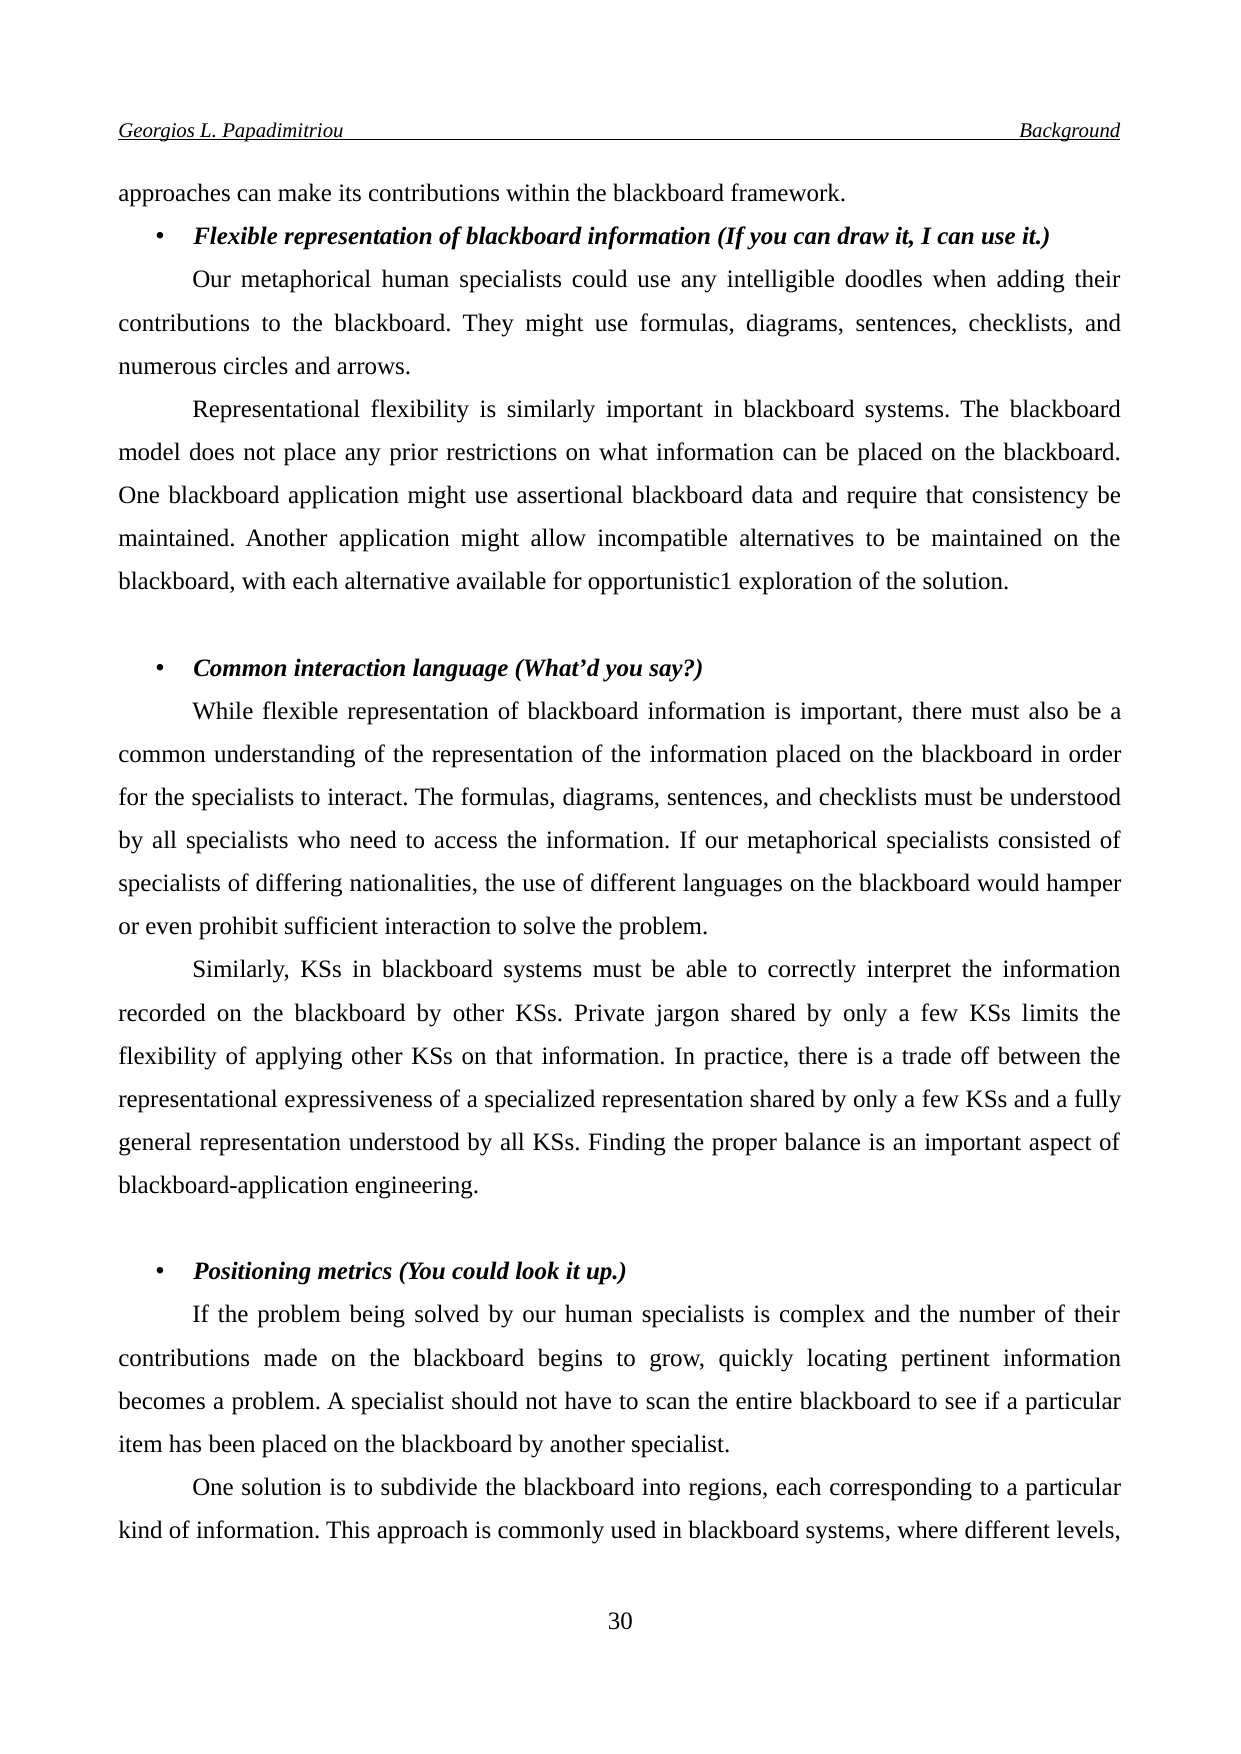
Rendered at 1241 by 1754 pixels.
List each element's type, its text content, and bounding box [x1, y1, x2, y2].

text If the problem being solved by our human specialists is complex and the number of their contributions made on the blackboard begins to grow, quickly locating pertinent information becomes a problem. A specialist should not have to scan the entire blackboard to see if a particular item has been placed on the blackboard by another specialist. [118, 1299, 1122, 1458]
text Similarly, KSs in blackboard systems must be able to correctly interpret the information recorded on the blackboard by other KSs. Private jargon shared by only a few KSs limits the flexibility of applying other KSs on that information. In practice, there is a trade off between the representational expressiveness of a specialized representation shared by only a few KSs and a fully general representation understood by all KSs. Finding the proper balance is an important aspect of blackboard-application engineering. [118, 954, 1122, 1199]
text Our metaphorical human specialists could use any intelligible doodles when adding their contributions to the blackboard. They might use formulas, diagrams, sentences, checklists, and numerous circles and arrows. [118, 264, 1122, 379]
text approaches can make its contributions within the blackboard framework. [118, 178, 1122, 207]
text One solution is to subdivide the blackboard into regions, each corresponding to a particular kind of information. This approach is commonly used in blackboard systems, where different levels, [118, 1472, 1122, 1544]
list Common interaction language (What’d you say?) [156, 653, 1122, 681]
text Representational flexibility is similarly important in blackboard systems. The blackboard model does not place any prior restrictions on what information can be placed on the blackboard. One blackboard application might use assertional blackboard data and require that consistency be maintained. Another application might allow incompatible alternatives to be maintained on the blackboard, with each alternative available for opportunistic1 exploration of the solution. [118, 394, 1122, 595]
list Positioning metrics (You could look it up.) [156, 1256, 1122, 1285]
list Flexible representation of blackboard information (If you can draw it, I can use it.) [156, 221, 1122, 250]
text While flexible representation of blackboard information is important, there must also be a common understanding of the representation of the information placed on the blackboard in order for the specialists to interact. The formulas, diagrams, sentences, and checklists must be understood by all specialists who need to access the information. If our metaphorical specialists consisted of specialists of differing nationalities, the use of different languages on the blackboard would hamper or even prohibit sufficient interaction to solve the problem. [118, 696, 1122, 940]
